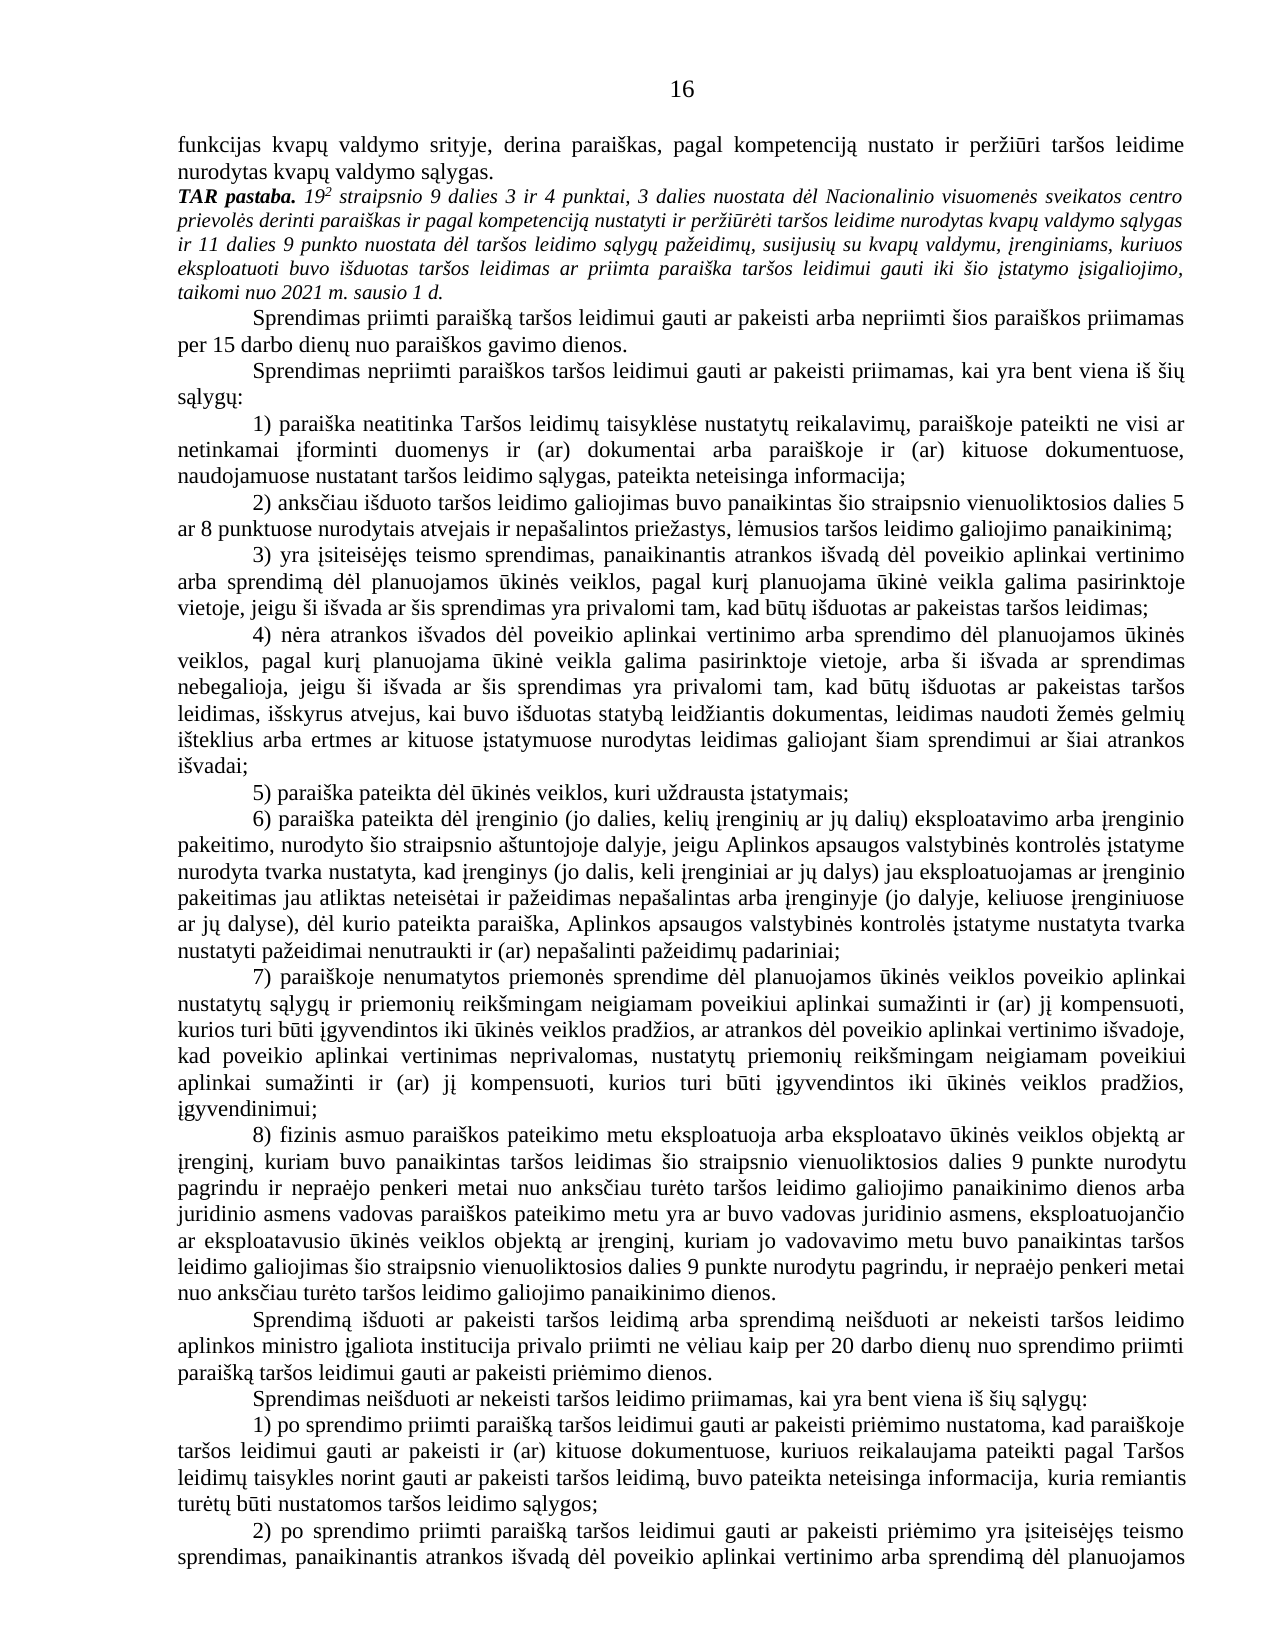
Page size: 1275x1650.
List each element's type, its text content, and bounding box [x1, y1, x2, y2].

text Sprendimas nepriimti paraiškos taršos leidimui gauti ar pakeisti priimamas, kai yra bent viena iš šių sąlygų: [177, 357, 1186, 410]
text 3) yra įsiteisėjęs teismo sprendimas, panaikinantis atrankos išvadą dėl poveikio aplinkai vertinimo arba sprendimą dėl planuojamos ūkinės veiklos, pagal kurį planuojama ūkinė veikla galima pasirinktoje vietoje, jeigu ši išvada ar šis sprendimas yra privalomi tam, kad būtų išduotas ar pakeistas taršos leidimas; [177, 542, 1186, 621]
text 1) paraiška neatitinka Taršos leidimų taisyklėse nustatytų reikalavimų, paraiškoje pateikti ne visi ar netinkamai įforminti duomenys ir (ar) dokumentai arba paraiškoje ir (ar) kituose dokumentuose, naudojamuose nustatant taršos leidimo sąlygas, pateikta neteisinga informacija; [177, 410, 1186, 489]
text 5) paraiška pateikta dėl ūkinės veiklos, kuri uždrausta įstatymais; [177, 779, 1186, 805]
text 7) paraiškoje nenumatytos priemonės sprendime dėl planuojamos ūkinės veiklos poveikio aplinkai nustatytų sąlygų ir priemonių reikšmingam neigiamam poveikiui aplinkai sumažinti ir (ar) jį kompensuoti, kurios turi būti įgyvendintos iki ūkinės veiklos pradžios, ar atrankos dėl poveikio aplinkai vertinimo išvadoje, kad poveikio aplinkai vertinimas neprivalomas, nustatytų priemonių reikšmingam neigiamam poveikiui aplinkai sumažinti ir (ar) jį kompensuoti, kurios turi būti įgyvendintos iki ūkinės veiklos pradžios, įgyvendinimui; [177, 963, 1186, 1121]
text Sprendimas neišduoti ar nekeisti taršos leidimo priimamas, kai yra bent viena iš šių sąlygų: [177, 1385, 1186, 1411]
text 1) po sprendimo priimti paraišką taršos leidimui gauti ar pakeisti priėmimo nustatoma, kad paraiškoje taršos leidimui gauti ar pakeisti ir (ar) kituose dokumentuose, kuriuos reikalaujama pateikti pagal Taršos leidimų taisykles norint gauti ar pakeisti taršos leidimą, buvo pateikta neteisinga informacija, kuria remiantis turėtų būti nustatomos taršos leidimo sąlygos; [177, 1411, 1186, 1517]
text Sprendimas priimti paraišką taršos leidimui gauti ar pakeisti arba nepriimti šios paraiškos priimamas per 15 darbo dienų nuo paraiškos gavimo dienos. [177, 304, 1186, 357]
text funkcijas kvapų valdymo srityje, derina paraiškas, pagal kompetenciją nustato ir peržiūri taršos leidime nurodytas kvapų valdymo sąlygas. [177, 131, 1186, 184]
text 2) anksčiau išduoto taršos leidimo galiojimas buvo panaikintas šio straipsnio vienuoliktosios dalies 5 ar 8 punktuose nurodytais atvejais ir nepašalintos priežastys, lėmusios taršos leidimo galiojimo panaikinimą; [177, 489, 1186, 542]
text Sprendimą išduoti ar pakeisti taršos leidimą arba sprendimą neišduoti ar nekeisti taršos leidimo aplinkos ministro įgaliota institucija privalo priimti ne vėliau kaip per 20 darbo dienų nuo sprendimo priimti paraišką taršos leidimui gauti ar pakeisti priėmimo dienos. [177, 1306, 1186, 1385]
text 6) paraiška pateikta dėl įrenginio (jo dalies, kelių įrenginių ar jų dalių) eksploatavimo arba įrenginio pakeitimo, nurodyto šio straipsnio aštuntojoje dalyje, jeigu Aplinkos apsaugos valstybinės kontrolės įstatyme nurodyta tvarka nustatyta, kad įrenginys (jo dalis, keli įrenginiai ar jų dalys) jau eksploatuojamas ar įrenginio pakeitimas jau atliktas neteisėtai ir pažeidimas nepašalintas arba įrenginyje (jo dalyje, keliuose įrenginiuose ar jų dalyse), dėl kurio pateikta paraiška, Aplinkos apsaugos valstybinės kontrolės įstatyme nustatyta tvarka nustatyti pažeidimai nenutraukti ir (ar) nepašalinti pažeidimų padariniai; [177, 805, 1186, 963]
text 2) po sprendimo priimti paraišką taršos leidimui gauti ar pakeisti priėmimo yra įsiteisėjęs teismo sprendimas, panaikinantis atrankos išvadą dėl poveikio aplinkai vertinimo arba sprendimą dėl planuojamos [177, 1517, 1186, 1569]
text 8) fizinis asmuo paraiškos pateikimo metu eksploatuoja arba eksploatavo ūkinės veiklos objektą ar įrenginį, kuriam buvo panaikintas taršos leidimas šio straipsnio vienuoliktosios dalies 9 punkte nurodytu pagrindu ir nepraėjo penkeri metai nuo anksčiau turėto taršos leidimo galiojimo panaikinimo dienos arba juridinio asmens vadovas paraiškos pateikimo metu yra ar buvo vadovas juridinio asmens, eksploatuojančio ar eksploatavusio ūkinės veiklos objektą ar įrenginį, kuriam jo vadovavimo metu buvo panaikintas taršos leidimo galiojimas šio straipsnio vienuoliktosios dalies 9 punkte nurodytu pagrindu, ir nepraėjo penkeri metai nuo anksčiau turėto taršos leidimo galiojimo panaikinimo dienos. [177, 1121, 1186, 1306]
text TAR pastaba. 192 straipsnio 9 dalies 3 ir 4 punktai, 3 dalies nuostata dėl Nacionalinio visuomenės sveikatos centro prievolės derinti paraiškas ir pagal kompetenciją nustatyti ir peržiūrėti taršos leidime nurodytas kvapų valdymo sąlygas ir 11 dalies 9 punkto nuostata dėl taršos leidimo sąlygų pažeidimų, susijusių su kvapų valdymu, įrenginiams, kuriuos eksploatuoti buvo išduotas taršos leidimas ar priimta paraiška taršos leidimui gauti iki šio įstatymo įsigaliojimo, taikomi nuo 2021 m. sausio 1 d. [177, 184, 1186, 304]
text 4) nėra atrankos išvados dėl poveikio aplinkai vertinimo arba sprendimo dėl planuojamos ūkinės veiklos, pagal kurį planuojama ūkinė veikla galima pasirinktoje vietoje, arba ši išvada ar sprendimas nebegalioja, jeigu ši išvada ar šis sprendimas yra privalomi tam, kad būtų išduotas ar pakeistas taršos leidimas, išskyrus atvejus, kai buvo išduotas statybą leidžiantis dokumentas, leidimas naudoti žemės gelmių išteklius arba ertmes ar kituose įstatymuose nurodytas leidimas galiojant šiam sprendimui ar šiai atrankos išvadai; [177, 621, 1186, 779]
